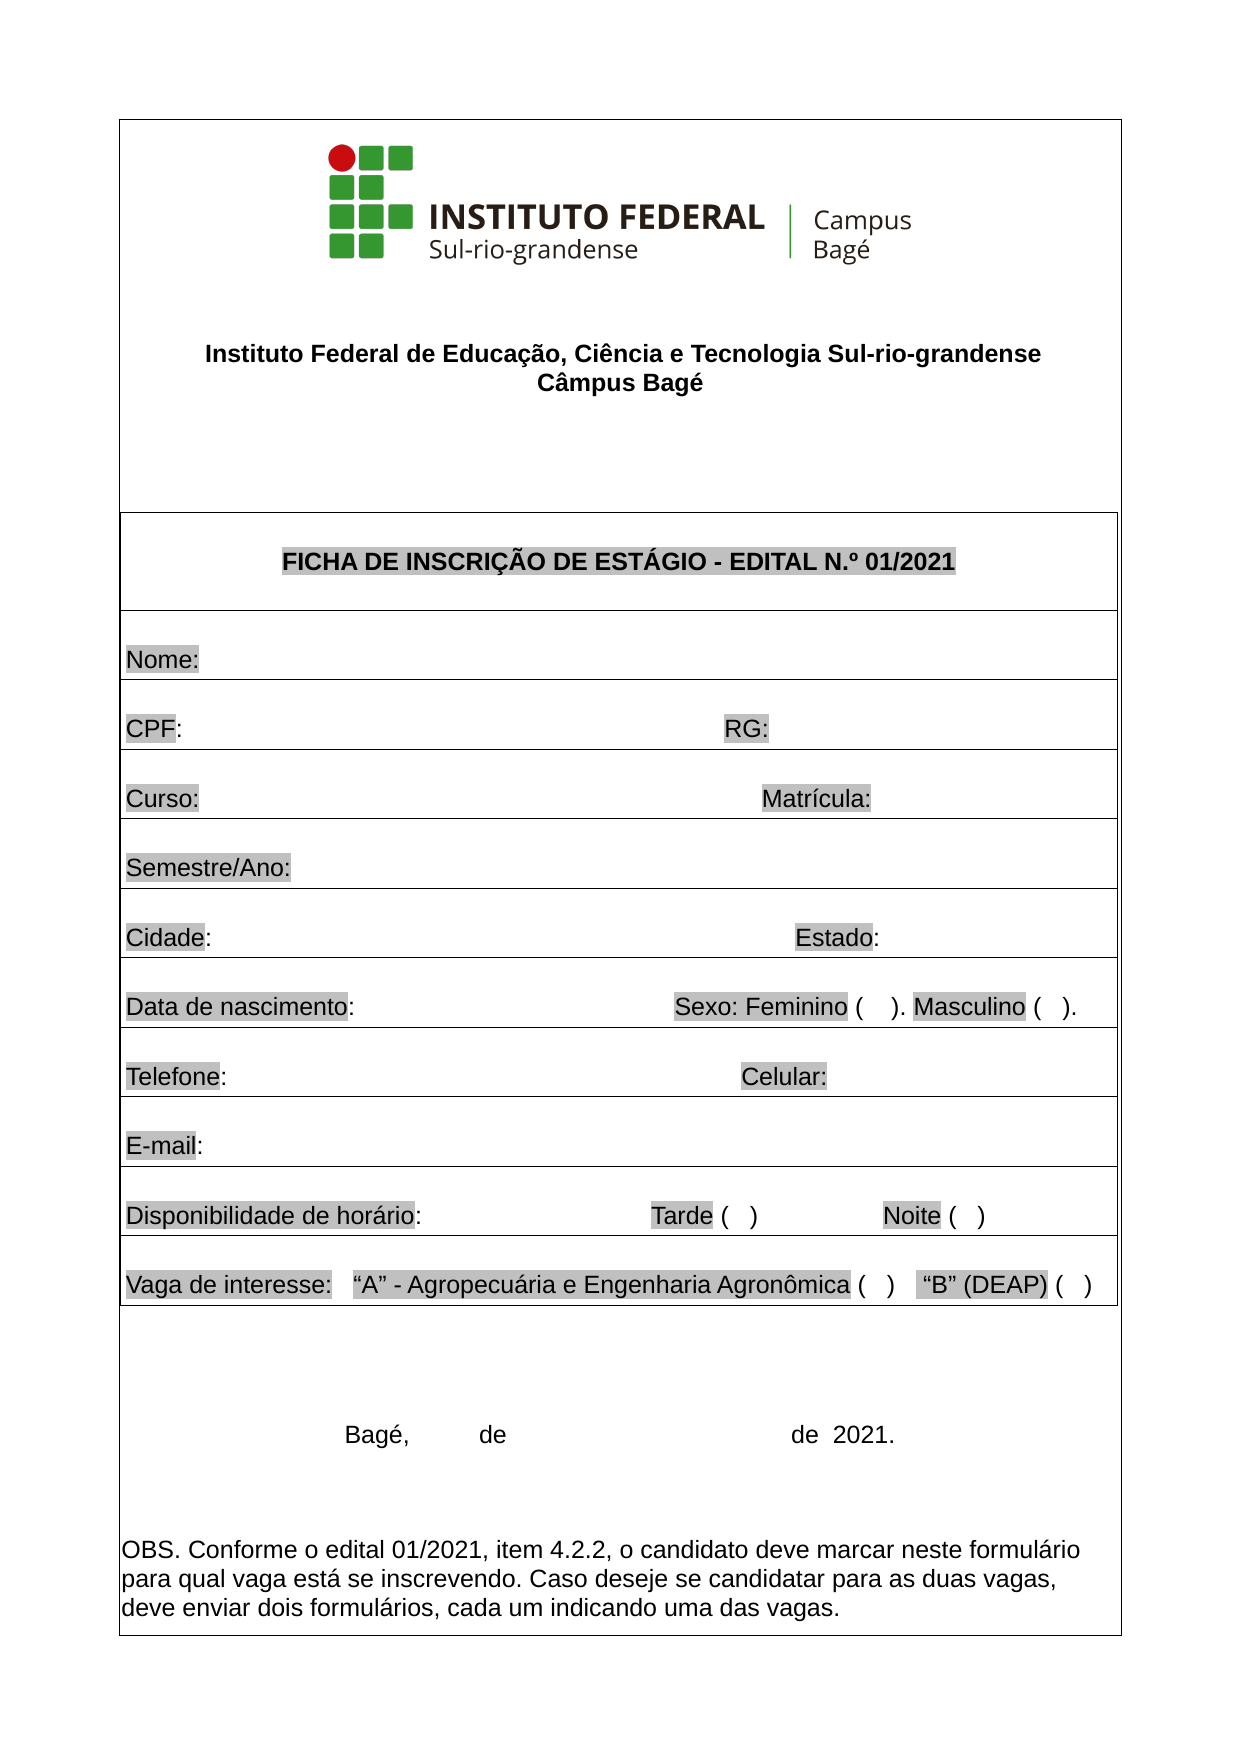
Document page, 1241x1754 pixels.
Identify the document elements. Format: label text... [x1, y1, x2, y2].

table_cell Data de nascimento: Sexo: Feminino ( ). Masculino ( ). [121, 958, 1117, 1027]
table_cell Nome: [121, 611, 1117, 679]
text Bagé, de de 2021. [121, 1420, 1119, 1449]
table_cell Semestre/Ano: [121, 819, 1117, 888]
table_cell Telefone: Celular: [121, 1028, 1117, 1096]
text Câmpus Bagé [121, 368, 1119, 397]
picture [305, 121, 935, 282]
table_cell CPF: RG: [121, 680, 1117, 749]
table_cell E-mail: [121, 1097, 1117, 1166]
table_cell Disponibilidade de horário: Tarde ( ) Noite ( ) [121, 1167, 1117, 1235]
text OBS. Conforme o edital 01/2021, item 4.2.2, o candidato deve marcar neste formulário para qual vaga está se inscrevendo. Caso deseje se candidatar para as duas vagas, deve enviar dois formulários, cada um indicando uma das vagas. [121, 1535, 1119, 1621]
table_cell Cidade: Estado: [121, 889, 1117, 957]
text Instituto Federal de Educação, Ciência e Tecnologia Sul-rio-grandense [121, 339, 1119, 368]
table_cell Curso: Matrícula: [121, 750, 1117, 818]
table_header FICHA DE INSCRIÇÃO DE ESTÁGIO - EDITAL N.º 01/2021 [121, 513, 1117, 610]
table_cell Vaga de interesse: “A” - Agropecuária e Engenharia Agronômica ( ) “B” (DEAP) ( ) [121, 1236, 1117, 1304]
